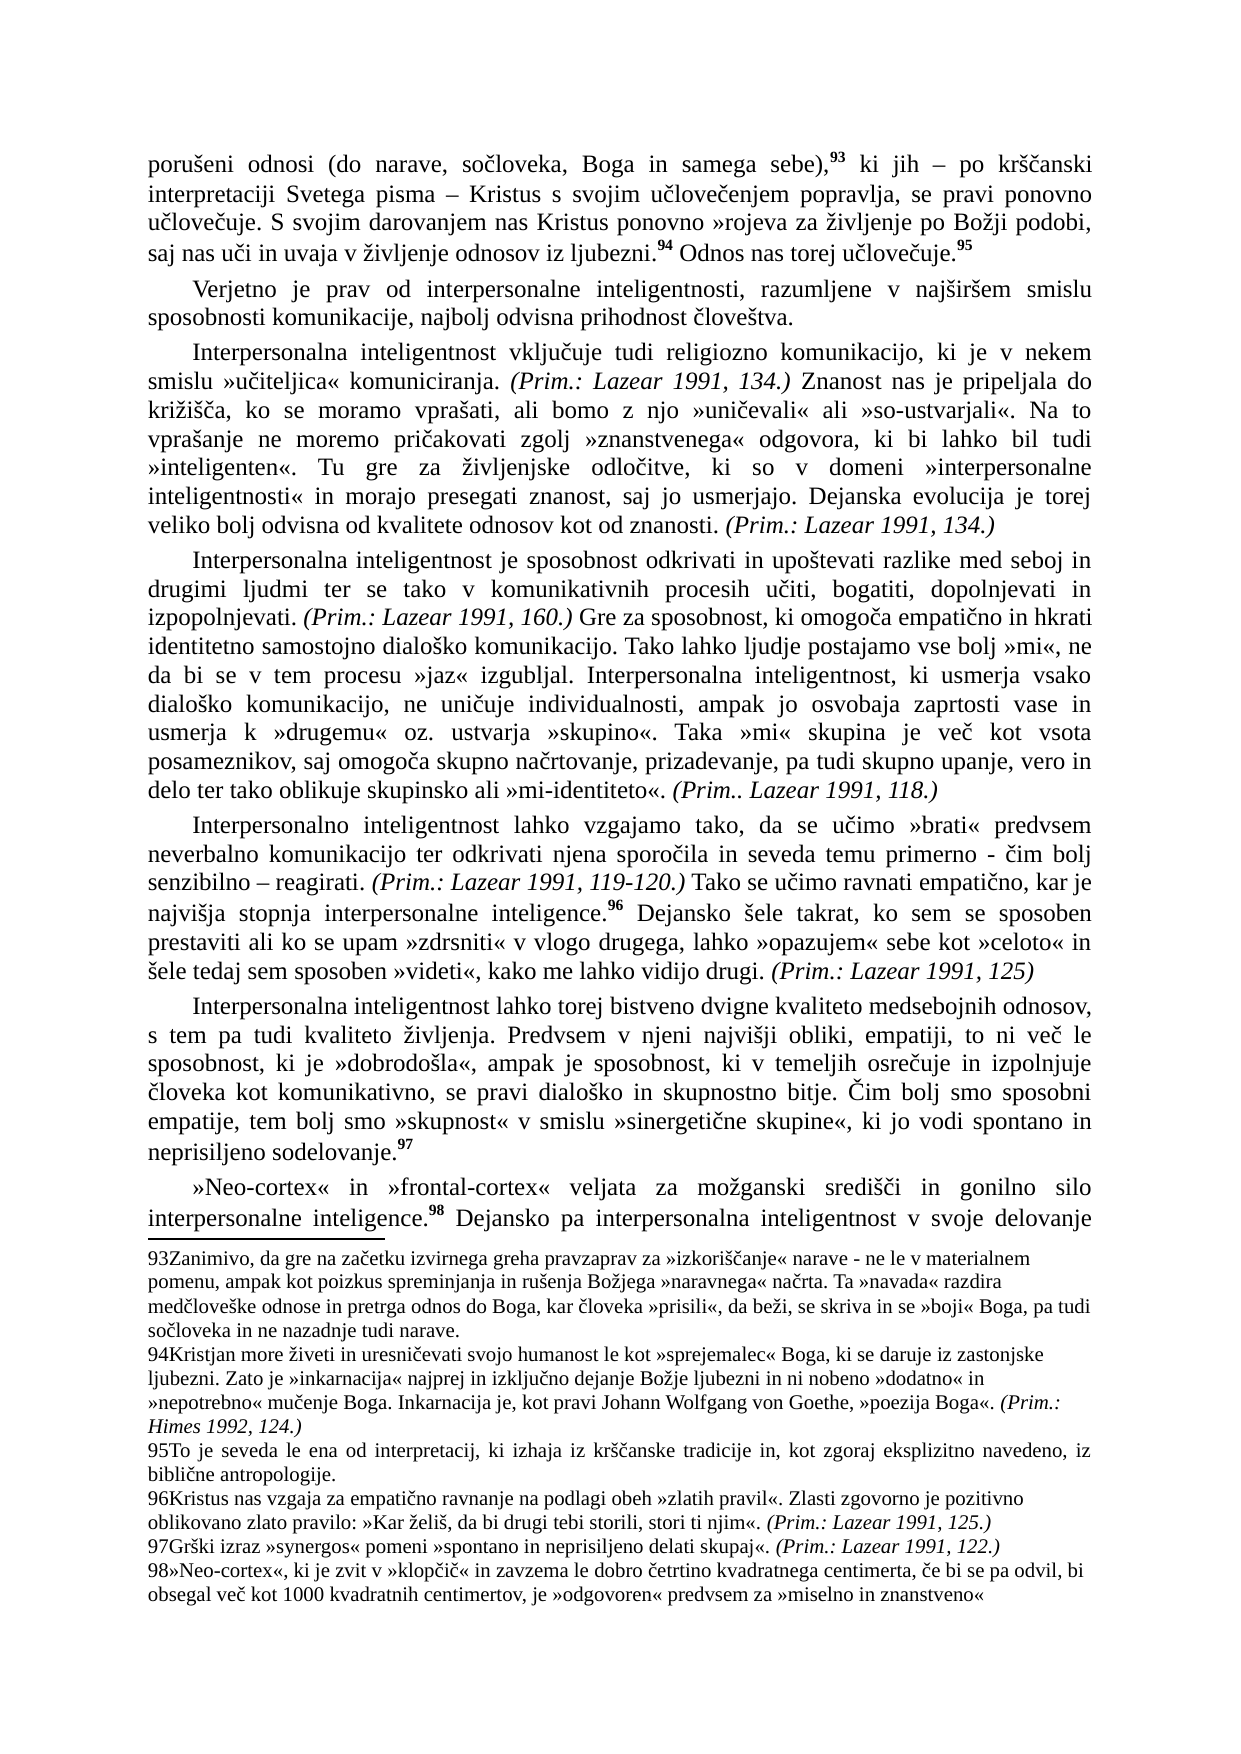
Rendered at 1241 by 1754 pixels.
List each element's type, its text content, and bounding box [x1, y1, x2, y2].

text »Neo-cortex« in »frontal-cortex« veljata za možganski središči in gonilno silo interpersonalne inteligence. Dejansko pa interpersonalna inteligentnost v svoje delovanje [148, 1172, 1093, 1232]
text Interpersonalna inteligentnost je sposobnost odkrivati in upoštevati razlike med seboj in drugimi ljudmi ter se tako v komunikativnih procesih učiti, bogatiti, dopolnjevati in izpopolnjevati. (Prim.: Lazear 1991, 160.) Gre za sposobnost, ki omogoča empatično in hkrati identitetno samostojno dialoško komunikacijo. Tako lahko ljudje postajamo vse bolj »mi«, ne da bi se v tem procesu »jaz« izgubljal. Interpersonalna inteligentnost, ki usmerja vsako dialoško komunikacijo, ne uničuje individualnosti, ampak jo osvobaja zaprtosti vase in usmerja k »drugemu« oz. ustvarja »skupino«. Taka »mi« skupina je več kot vsota posameznikov, saj omogoča skupno načrtovanje, prizadevanje, pa tudi skupno upanje, vero in delo ter tako oblikuje skupinsko ali »mi-identiteto«. (Prim.. Lazear 1991, 118.) [148, 545, 1093, 804]
text Kristjan more živeti in uresničevati svojo humanost le kot »sprejemalec« Boga, ki se daruje iz zastonjske ljubezni. Zato je »inkarnacija« najprej in izključno dejanje Božje ljubezni in ni nobeno »dodatno« in »nepotrebno« mučenje Boga. Inkarnacija je, kot pravi Johann Wolfgang von Goethe, »poezija Boga«. (Prim.: Himes 1992, 124.) [148, 1342, 1093, 1438]
text Interpersonalna inteligentnost lahko torej bistveno dvigne kvaliteto medsebojnih odnosov, s tem pa tudi kvaliteto življenja. Predvsem v njeni najvišji obliki, empatiji, to ni več le sposobnost, ki je »dobrodošla«, ampak je sposobnost, ki v temeljih osrečuje in izpolnjuje človeka kot komunikativno, se pravi dialoško in skupnostno bitje. Čim bolj smo sposobni empatije, tem bolj smo »skupnost« v smislu »sinergetične skupine«, ki jo vodi spontano in neprisiljeno sodelovanje. [148, 991, 1093, 1166]
text Zanimivo, da gre na začetku izvirnega greha pravzaprav za »izkoriščanje« narave - ne le v materialnem pomenu, ampak kot poizkus spreminjanja in rušenja Božjega »naravnega« načrta. Ta »navada« razdira medčloveške odnose in pretrga odnos do Boga, kar človeka »prisili«, da beži, se skriva in se »boji« Boga, pa tudi sočloveka in ne nazadnje tudi narave. [148, 1245, 1093, 1342]
text Interpersonalno inteligentnost lahko vzgajamo tako, da se učimo »brati« predvsem neverbalno komunikacijo ter odkrivati njena sporočila in seveda temu primerno - čim bolj senzibilno – reagirati. (Prim.: Lazear 1991, 119-120.) Tako se učimo ravnati empatično, kar je najvišja stopnja interpersonalne inteligence. Dejansko šele takrat, ko sem se sposoben prestaviti ali ko se upam »zdrsniti« v vlogo drugega, lahko »opazujem« sebe kot »celoto« in šele tedaj sem sposoben »videti«, kako me lahko vidijo drugi. (Prim.: Lazear 1991, 125) [148, 810, 1093, 985]
text To je seveda le ena od interpretacij, ki izhaja iz krščanske tradicije in, kot zgoraj eksplizitno navedeno, iz biblične antropologije. [148, 1438, 1093, 1486]
text Interpersonalna inteligentnost vključuje tudi religiozno komunikacijo, ki je v nekem smislu »učiteljica« komuniciranja. (Prim.: Lazear 1991, 134.) Znanost nas je pripeljala do križišča, ko se moramo vprašati, ali bomo z njo »uničevali« ali »so-ustvarjali«. Na to vprašanje ne moremo pričakovati zgolj »znanstvenega« odgovora, ki bi lahko bil tudi »inteligenten«. Tu gre za življenjske odločitve, ki so v domeni »interpersonalne inteligentnosti« in morajo presegati znanost, saj jo usmerjajo. Dejanska evolucija je torej veliko bolj odvisna od kvalitete odnosov kot od znanosti. (Prim.: Lazear 1991, 134.) [148, 337, 1093, 539]
text »Neo-cortex«, ki je zvit v »klopčič« in zavzema le dobro četrtino kvadratnega centimerta, če bi se pa odvil, bi obsegal več kot 1000 kvadratnih centimertov, je »odgovoren« predvsem za »miselno in znanstveno« [148, 1558, 1093, 1606]
text porušeni odnosi (do narave, sočloveka, Boga in samega sebe), ki jih – po krščanski interpretaciji Svetega pisma – Kristus s svojim učlovečenjem popravlja, se pravi ponovno učlovečuje. S svojim darovanjem nas Kristus ponovno »rojeva za življenje po Božji podobi, saj nas uči in uvaja v življenje odnosov iz ljubezni. Odnos nas torej učlovečuje. [148, 148, 1093, 267]
text Grški izraz »synergos« pomeni »spontano in neprisiljeno delati skupaj«. (Prim.: Lazear 1991, 122.) [148, 1534, 1093, 1558]
text Verjetno je prav od interpersonalne inteligentnosti, razumljene v najširšem smislu sposobnosti komunikacije, najbolj odvisna prihodnost človeštva. [148, 274, 1093, 331]
text Kristus nas vzgaja za empatično ravnanje na podlagi obeh »zlatih pravil«. Zlasti zgovorno je pozitivno oblikovano zlato pravilo: »Kar želiš, da bi drugi tebi storili, stori ti njim«. (Prim.: Lazear 1991, 125.) [148, 1486, 1093, 1534]
